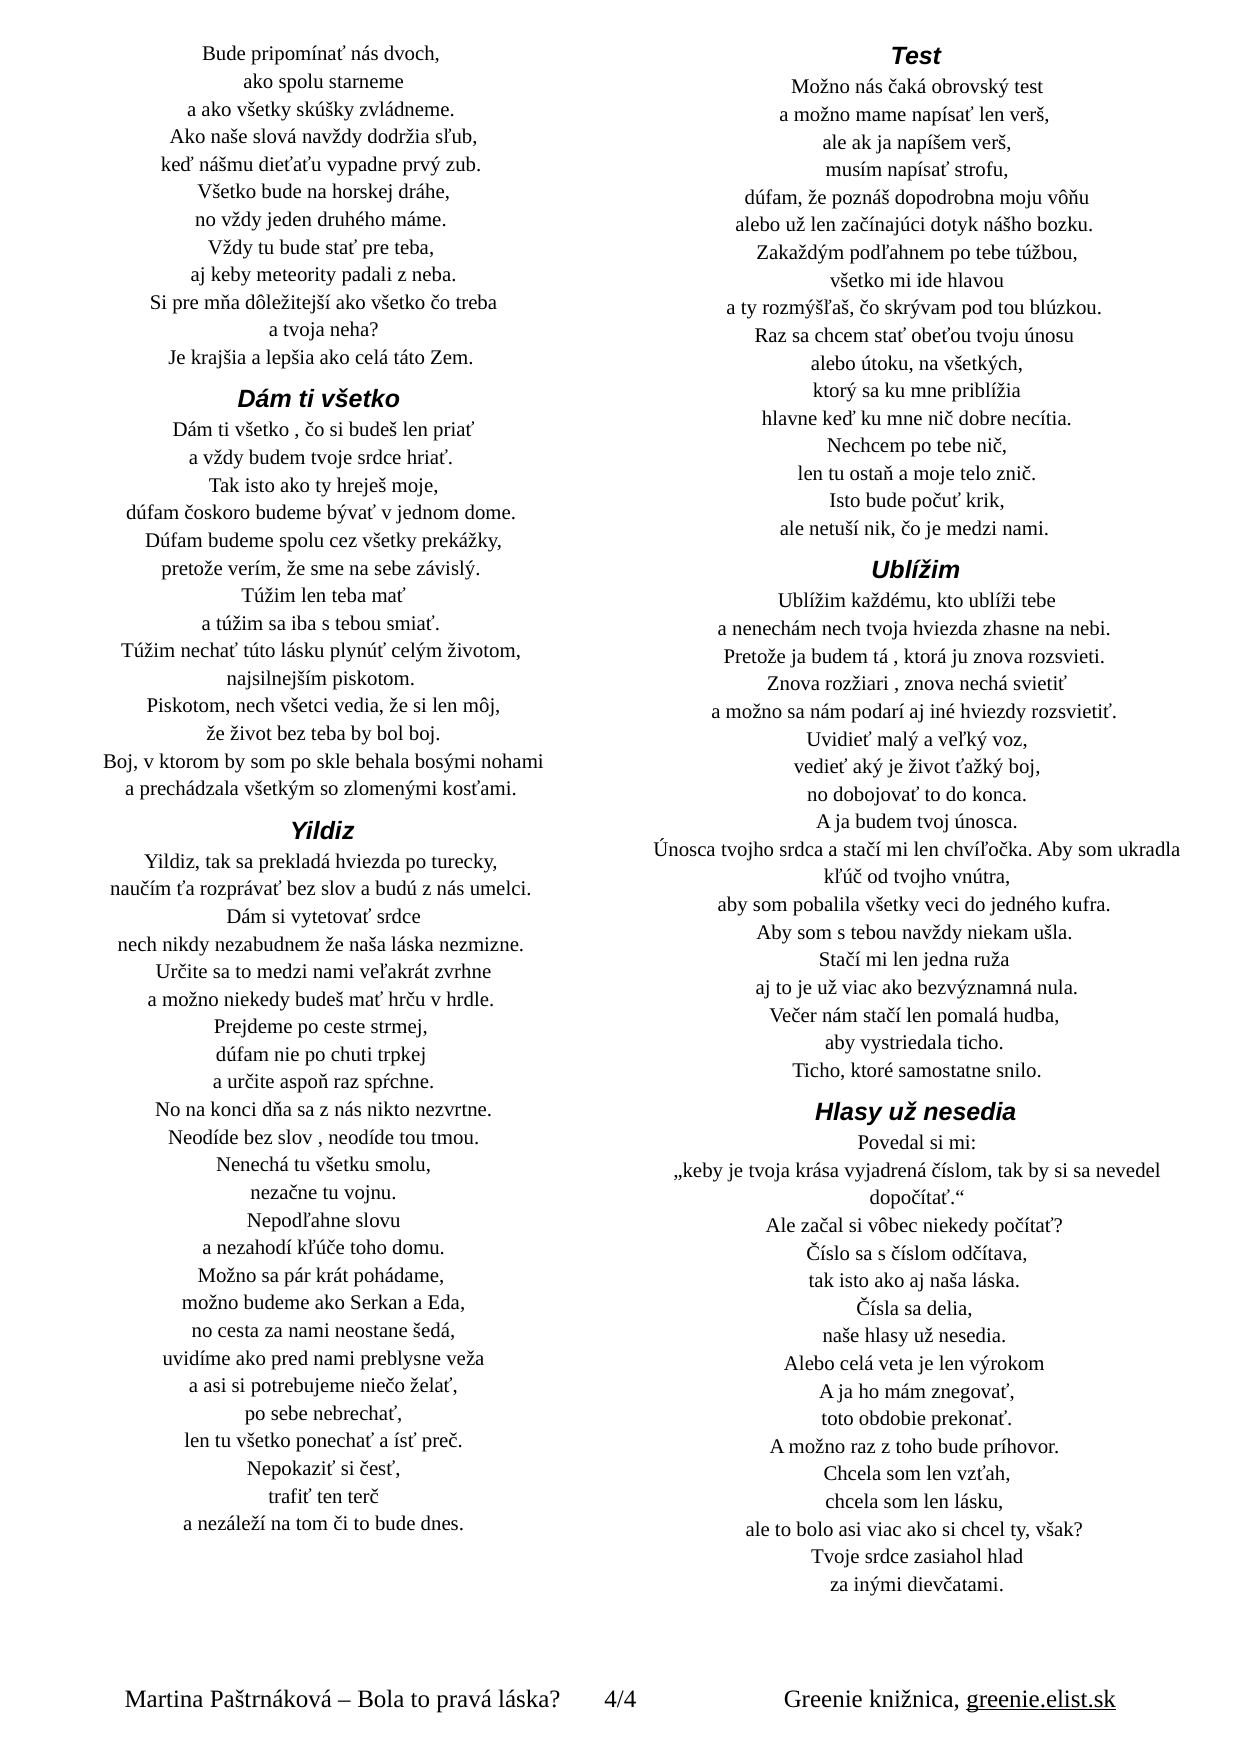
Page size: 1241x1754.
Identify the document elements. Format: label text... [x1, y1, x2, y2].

text alebo útoku, na všetkých, [635, 350, 1199, 374]
text aby vystriedala ticho. [635, 1030, 1199, 1054]
text všetko mi ide hlavou [635, 268, 1199, 292]
text hlavne keď ku mne nič dobre necítia. [635, 406, 1199, 430]
text Ako naše slová navždy dodržia sľub, [41, 124, 605, 148]
text len tu všetko ponechať a ísť preč. [41, 1428, 605, 1452]
text Stačí mi len jedna ruža [635, 947, 1199, 971]
text dúfam, že poznáš dopodrobna moju vôňu [635, 185, 1199, 209]
text No na konci dňa sa z nás nikto nezvrtne. [41, 1097, 605, 1121]
text Nepokaziť si česť, [41, 1456, 605, 1480]
text pretože verím, že sme na sebe závislý. [41, 555, 605, 579]
text Dám si vytetovať srdce [41, 904, 605, 928]
text no dobojovať to do konca. [635, 782, 1199, 806]
text nezačne tu vojnu. [41, 1180, 605, 1204]
text a nezáleží na tom či to bude dnes. [41, 1511, 605, 1535]
text len tu ostaň a moje telo znič. [635, 461, 1199, 485]
text Nepodľahne slovu [41, 1207, 605, 1232]
text Vždy tu bude stať pre teba, [41, 234, 605, 259]
text Túžim len teba mať [41, 583, 605, 607]
text Dúfam budeme spolu cez všetky prekážky, [41, 528, 605, 552]
text Večer nám stačí len pomalá hudba, [635, 1002, 1199, 1027]
text Ublížim každému, kto ublíži tebe [635, 588, 1199, 612]
text a určite aspoň raz spŕchne. [41, 1069, 605, 1093]
text alebo už len začínajúci dotyk nášho bozku. [635, 212, 1199, 236]
text aby som pobalila všetky veci do jedného kufra. [635, 892, 1199, 916]
text Chcela som len vzťah, [635, 1461, 1199, 1485]
subtitle Test [635, 41, 1199, 70]
text po sebe nebrechať, [41, 1401, 605, 1425]
text Tak isto ako ty hreješ moje, [41, 473, 605, 497]
text chcela som len lásku, [635, 1489, 1199, 1513]
text Čísla sa delia, [635, 1296, 1199, 1320]
text a túžim sa iba s tebou smiať. [41, 611, 605, 635]
text musím napísať strofu, [635, 157, 1199, 181]
text Uvidieť malý a veľký voz, [635, 726, 1199, 751]
text Nenechá tu všetku smolu, [41, 1152, 605, 1176]
text toto obdobie prekonať. [635, 1406, 1199, 1430]
text dúfam nie po chuti trpkej [41, 1042, 605, 1066]
text najsilnejším piskotom. [41, 666, 605, 690]
text Určite sa to medzi nami veľakrát zvrhne [41, 959, 605, 983]
text a ty rozmýšľaš, čo skrývam pod tou blúzkou. [635, 295, 1199, 319]
text a možno mame napísať len verš, [635, 102, 1199, 126]
text Piskotom, nech všetci vedia, že si len môj, [41, 693, 605, 717]
text Alebo celá veta je len výrokom [635, 1351, 1199, 1375]
text A ja budem tvoj únosca. [635, 809, 1199, 833]
text Dám ti všetko , čo si budeš len priať [41, 417, 605, 441]
subtitle Dám ti všetko [41, 384, 605, 413]
text Túžim nechať túto lásku plynúť celým životom, [41, 638, 605, 662]
text naše hlasy už nesedia. [635, 1323, 1199, 1347]
text a tvoja neha? [41, 317, 605, 341]
text a vždy budem tvoje srdce hriať. [41, 445, 605, 469]
text Ticho, ktoré samostatne snilo. [635, 1058, 1199, 1082]
text „keby je tvoja krása vyjadrená číslom, tak by si sa nevedel dopočítať.“ [635, 1158, 1199, 1209]
text keď nášmu dieťaťu vypadne prvý zub. [41, 152, 605, 176]
text že život bez teba by bol boj. [41, 721, 605, 745]
text ako spolu starneme [41, 69, 605, 93]
text Únosca tvojho srdca a stačí mi len chvíľočka. Aby som ukradla kľúč od tvojho vnútra, [635, 837, 1199, 888]
text A možno raz z toho bude príhovor. [635, 1434, 1199, 1458]
text naučím ťa rozprávať bez slov a budú z nás umelci. [41, 876, 605, 900]
subtitle Ublížim [635, 555, 1199, 584]
text a možno sa nám podarí aj iné hviezdy rozsvietiť. [635, 699, 1199, 723]
text Raz sa chcem stať obeťou tvoju únosu [635, 323, 1199, 347]
text Si pre mňa dôležitejší ako všetko čo treba [41, 290, 605, 314]
text Bude pripomínať nás dvoch, [41, 41, 605, 65]
text Yildiz, tak sa prekladá hviezda po turecky, [41, 849, 605, 873]
text Nechcem po tebe nič, [635, 433, 1199, 457]
text tak isto ako aj naša láska. [635, 1268, 1199, 1292]
text Prejdeme po ceste strmej, [41, 1014, 605, 1038]
text ale netuší nik, čo je medzi nami. [635, 516, 1199, 540]
text Povedal si mi: [635, 1130, 1199, 1154]
text Je krajšia a lepšia ako celá táto Zem. [41, 345, 605, 369]
text no cesta za nami neostane šedá, [41, 1318, 605, 1342]
text za inými dievčatami. [635, 1572, 1199, 1596]
text a asi si potrebujeme niečo želať, [41, 1373, 605, 1397]
text dúfam čoskoro budeme bývať v jednom dome. [41, 500, 605, 524]
text možno budeme ako Serkan a Eda, [41, 1290, 605, 1314]
text Pretože ja budem tá , ktorá ju znova rozsvieti. [635, 644, 1199, 668]
text a ako všetky skúšky zvládneme. [41, 97, 605, 121]
text ktorý sa ku mne priblížia [635, 378, 1199, 402]
text Číslo sa s číslom odčítava, [635, 1241, 1199, 1264]
text trafiť ten terč [41, 1483, 605, 1508]
text ale ak ja napíšem verš, [635, 129, 1199, 154]
subtitle Hlasy už nesedia [635, 1097, 1199, 1126]
text Ale začal si vôbec niekedy počítať? [635, 1213, 1199, 1237]
text Zakaždým podľahnem po tebe túžbou, [635, 240, 1199, 264]
text A ja ho mám znegovať, [635, 1378, 1199, 1403]
text Tvoje srdce zasiahol hlad [635, 1544, 1199, 1568]
text ale to bolo asi viac ako si chcel ty, však? [635, 1517, 1199, 1541]
text Možno nás čaká obrovský test [635, 74, 1199, 98]
text Neodíde bez slov , neodíde tou tmou. [41, 1125, 605, 1149]
subtitle Yildiz [41, 816, 605, 844]
text no vždy jeden druhého máme. [41, 207, 605, 231]
text a nenechám nech tvoja hviezda zhasne na nebi. [635, 616, 1199, 640]
text aj keby meteority padali z neba. [41, 262, 605, 286]
text Isto bude počuť krik, [635, 488, 1199, 512]
text Aby som s tebou navždy niekam ušla. [635, 920, 1199, 944]
text Znova rozžiari , znova nechá svietiť [635, 671, 1199, 695]
text aj to je už viac ako bezvýznamná nula. [635, 975, 1199, 999]
text Boj, v ktorom by som po skle behala bosými nohami [41, 749, 605, 773]
text Všetko bude na horskej dráhe, [41, 179, 605, 203]
text a nezahodí kľúče toho domu. [41, 1235, 605, 1259]
text a možno niekedy budeš mať hrču v hrdle. [41, 987, 605, 1011]
text vedieť aký je život ťažký boj, [635, 754, 1199, 778]
text nech nikdy nezabudnem že naša láska nezmizne. [41, 931, 605, 956]
text Možno sa pár krát pohádame, [41, 1263, 605, 1287]
text uvidíme ako pred nami preblysne veža [41, 1346, 605, 1369]
text a prechádzala všetkým so zlomenými kosťami. [41, 776, 605, 800]
